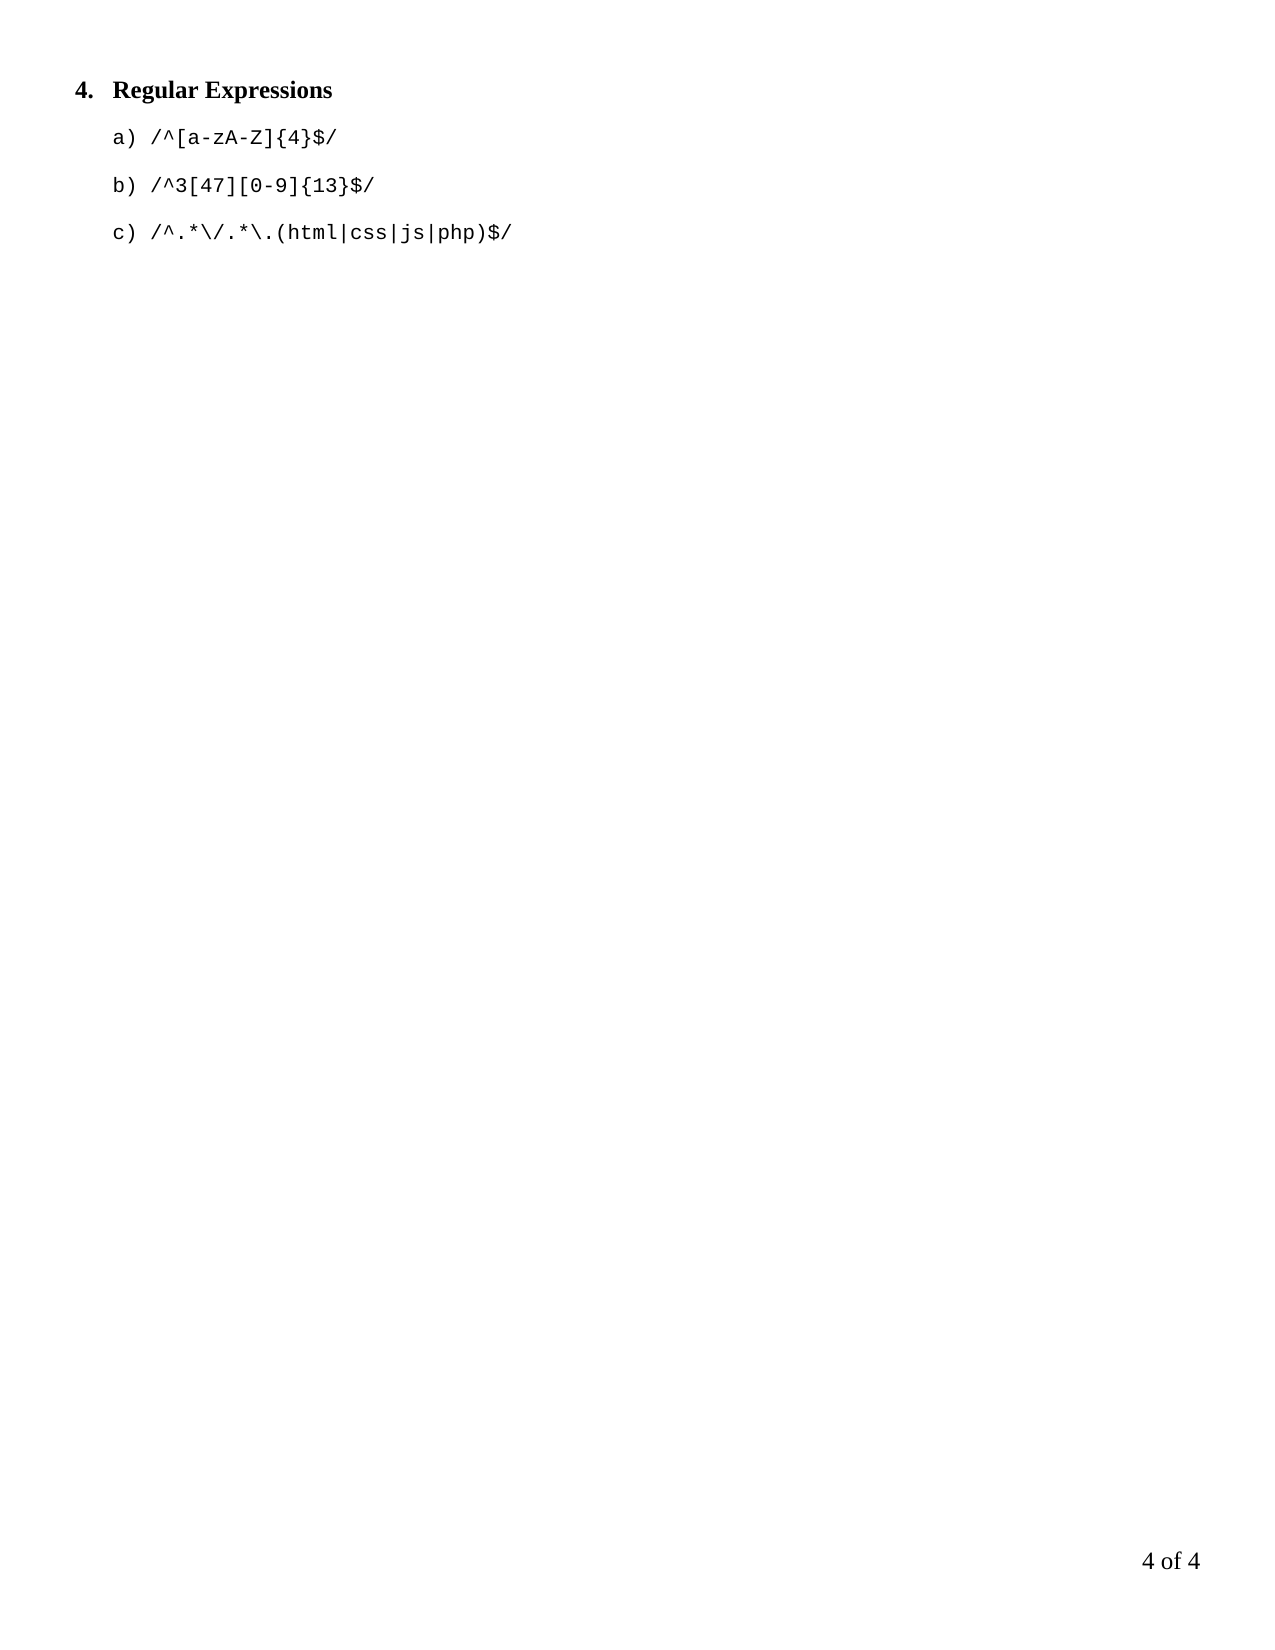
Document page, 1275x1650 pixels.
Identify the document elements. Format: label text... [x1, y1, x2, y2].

text a) /^[a-zA-Z]{4}$/ [112, 127, 1200, 151]
text 4. Regular Expressions [75, 75, 1200, 104]
text b) /^3[47][0-9]{13}$/ [112, 175, 1200, 198]
text c) /^.*\/.*\.(html|css|js|php)$/ [112, 222, 1200, 246]
